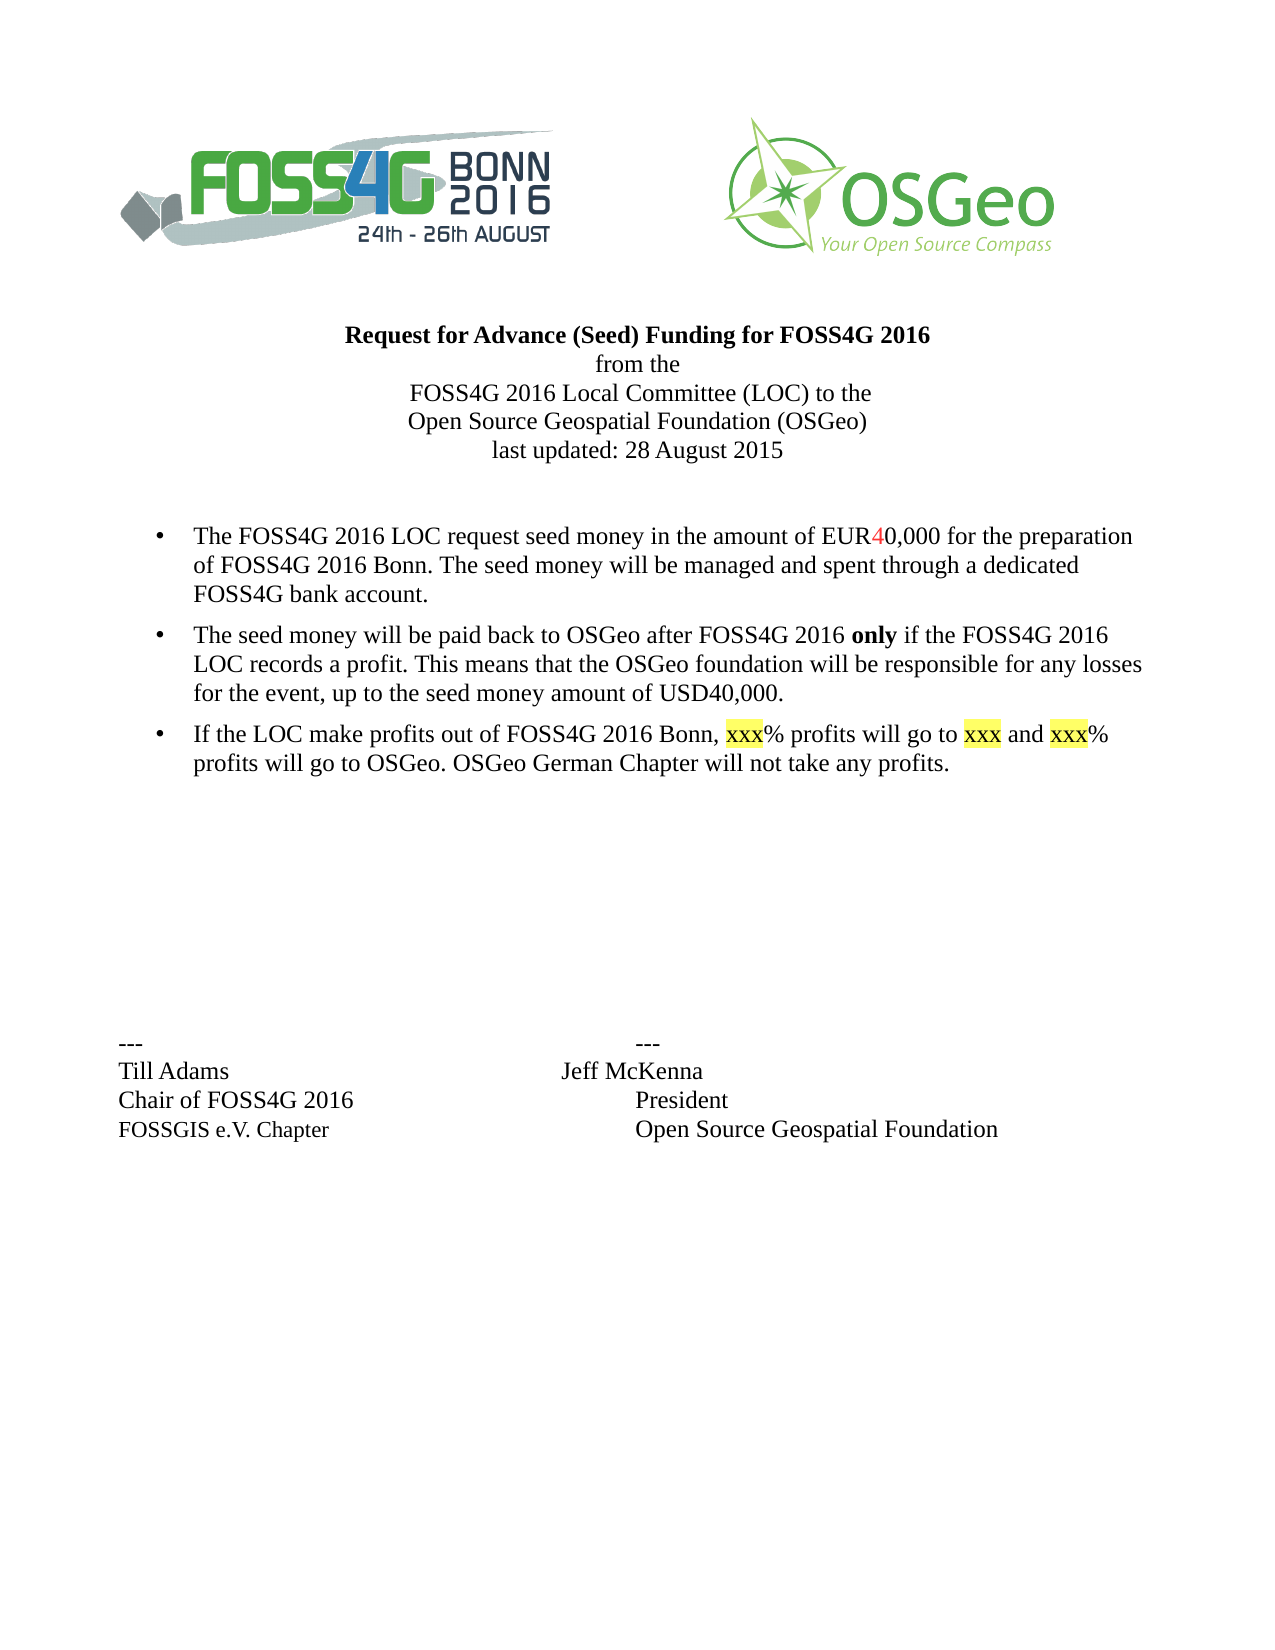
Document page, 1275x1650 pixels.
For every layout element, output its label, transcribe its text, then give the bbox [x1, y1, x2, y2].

text Request for Advance (Seed) Funding for FOSS4G 2016 [118, 320, 1157, 349]
text last updated: 28 August 2015 [118, 435, 1157, 464]
list The FOSS4G 2016 LOC request seed money in the amount of EUR40,000 for the preparation of FOSS4G 2016 Bonn. The seed money will be managed and spent through a dedicated FOSS4G bank account. [156, 521, 1157, 608]
text Open Source Geospatial Foundation (OSGeo) [118, 406, 1157, 435]
list If the LOC make profits out of FOSS4G 2016 Bonn, xxx% profits will go to xxx and xxx% profits will go to OSGeo. OSGeo German Chapter will not take any profits. [156, 719, 1157, 776]
picture [118, 118, 553, 249]
list The seed money will be paid back to OSGeo after FOSS4G 2016 only if the FOSS4G 2016 LOC records a profit. This means that the OSGeo foundation will be responsible for any losses for the event, up to the seed money amount of USD40,000. [156, 620, 1157, 706]
text FOSS4G 2016 Local Committee (LOC) to the [118, 378, 1157, 406]
list FOSSGIS e.V. Chapter Open Source Geospatial Foundation [118, 1114, 1157, 1143]
list Chair of FOSS4G 2016 President [118, 1085, 1157, 1114]
list --- --- [118, 1028, 1157, 1056]
list Till Adams Jeff McKenna [118, 1056, 1157, 1085]
picture [723, 117, 1054, 256]
text from the [118, 349, 1157, 378]
